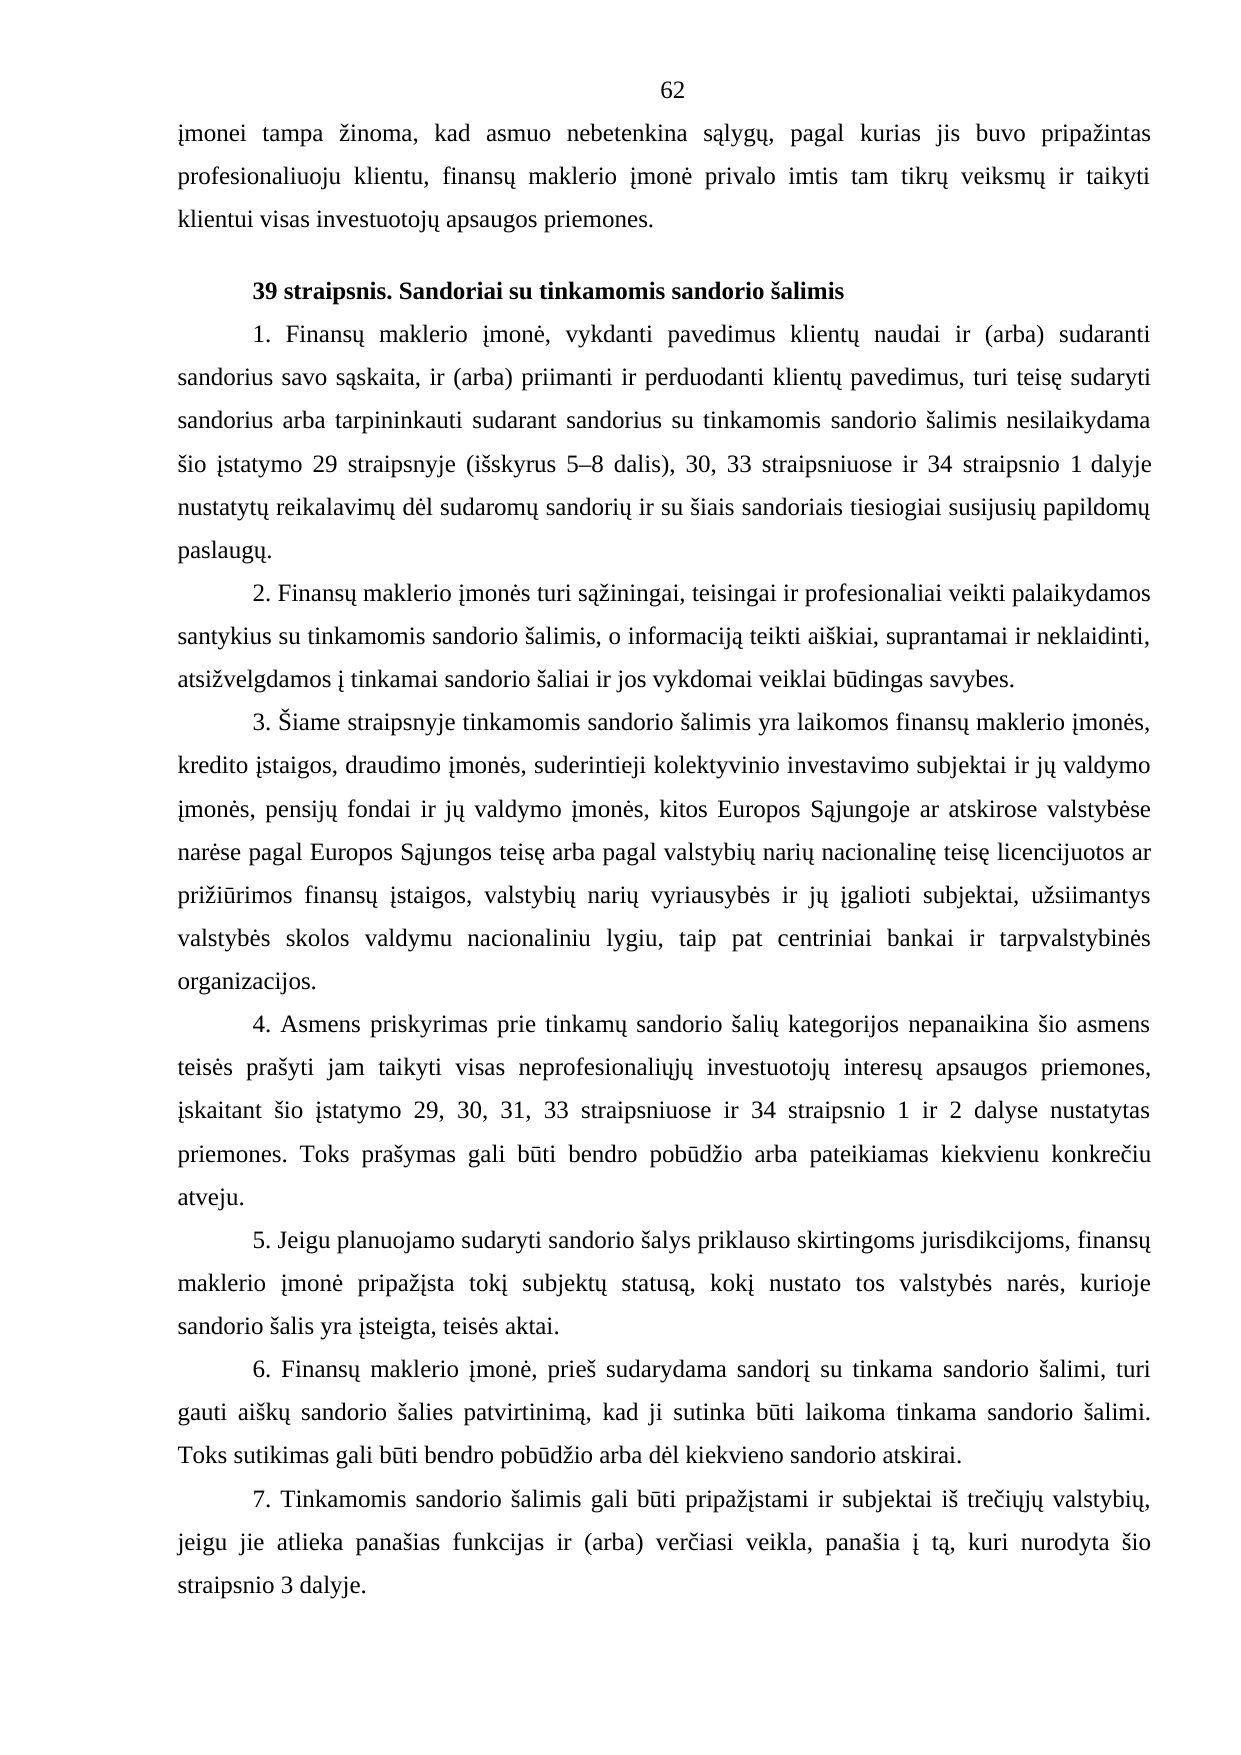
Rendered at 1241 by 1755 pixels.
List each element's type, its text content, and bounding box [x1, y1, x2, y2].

text 7. Tinkamomis sandorio šalimis gali būti pripažįstami ir subjektai iš trečiųjų valstybių, jeigu jie atlieka panašias funkcijas ir (arba) verčiasi veikla, panašia į tą, kuri nurodyta šio straipsnio 3 dalyje. [177, 1484, 1152, 1599]
text 6. Finansų maklerio įmonė, prieš sudarydama sandorį su tinkama sandorio šalimi, turi gauti aiškų sandorio šalies patvirtinimą, kad ji sutinka būti laikoma tinkama sandorio šalimi. Toks sutikimas gali būti bendro pobūdžio arba dėl kiekvieno sandorio atskirai. [177, 1354, 1152, 1469]
text 5. Jeigu planuojamo sudaryti sandorio šalys priklauso skirtingoms jurisdikcijoms, finansų maklerio įmonė pripažįsta tokį subjektų statusą, kokį nustato tos valstybės narės, kurioje sandorio šalis yra įsteigta, teisės aktai. [177, 1225, 1152, 1340]
text 1. Finansų maklerio įmonė, vykdanti pavedimus klientų naudai ir (arba) sudaranti sandorius savo sąskaita, ir (arba) priimanti ir perduodanti klientų pavedimus, turi teisę sudaryti sandorius arba tarpininkauti sudarant sandorius su tinkamomis sandorio šalimis nesilaikydama šio įstatymo 29 straipsnyje (išskyrus 5–8 dalis), 30, 33 straipsniuose ir 34 straipsnio 1 dalyje nustatytų reikalavimų dėl sudaromų sandorių ir su šiais sandoriais tiesiogiai susijusių papildomų paslaugų. [177, 319, 1152, 564]
text 2. Finansų maklerio įmonės turi sąžiningai, teisingai ir profesionaliai veikti palaikydamos santykius su tinkamomis sandorio šalimis, o informaciją teikti aiškiai, suprantamai ir neklaidinti, atsižvelgdamos į tinkamai sandorio šaliai ir jos vykdomai veiklai būdingas savybes. [177, 578, 1152, 693]
text 3. Šiame straipsnyje tinkamomis sandorio šalimis yra laikomos finansų maklerio įmonės, kredito įstaigos, draudimo įmonės, suderintieji kolektyvinio investavimo subjektai ir jų valdymo įmonės, pensijų fondai ir jų valdymo įmonės, kitos Europos Sąjungoje ar atskirose valstybėse narėse pagal Europos Sąjungos teisę arba pagal valstybių narių nacionalinę teisę licencijuotos ar prižiūrimos finansų įstaigos, valstybių narių vyriausybės ir jų įgalioti subjektai, užsiimantys valstybės skolos valdymu nacionaliniu lygiu, taip pat centriniai bankai ir tarpvalstybinės organizacijos. [177, 707, 1152, 995]
text 39 straipsnis. Sandoriai su tinkamomis sandorio šalimis [177, 276, 1152, 305]
text 4. Asmens priskyrimas prie tinkamų sandorio šalių kategorijos nepanaikina šio asmens teisės prašyti jam taikyti visas neprofesionaliųjų investuotojų interesų apsaugos priemones, įskaitant šio įstatymo 29, 30, 31, 33 straipsniuose ir 34 straipsnio 1 ir 2 dalyse nustatytas priemones. Toks prašymas gali būti bendro pobūdžio arba pateikiamas kiekvienu konkrečiu atveju. [177, 1009, 1152, 1211]
text įmonei tampa žinoma, kad asmuo nebetenkina sąlygų, pagal kurias jis buvo pripažintas profesionaliuoju klientu, finansų maklerio įmonė privalo imtis tam tikrų veiksmų ir taikyti klientui visas investuotojų apsaugos priemones. [177, 118, 1152, 233]
